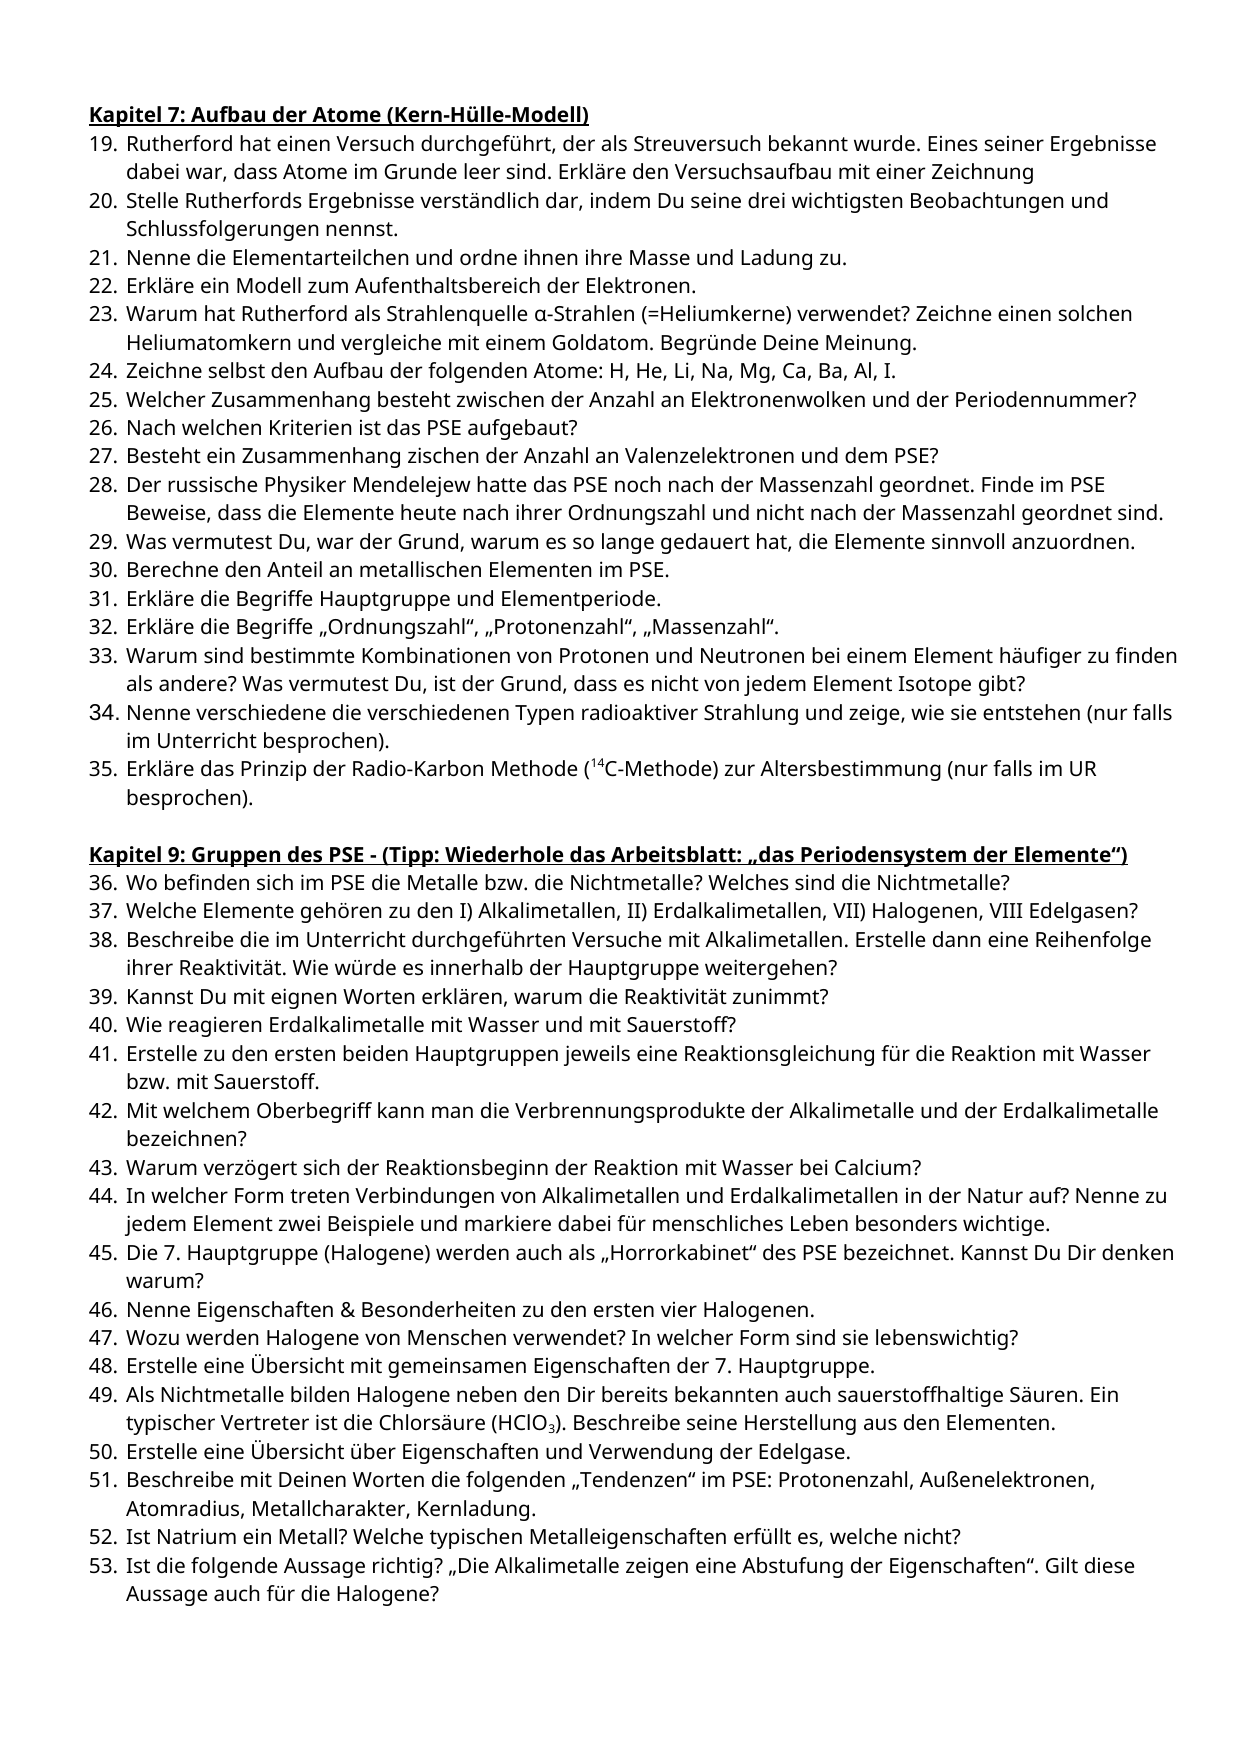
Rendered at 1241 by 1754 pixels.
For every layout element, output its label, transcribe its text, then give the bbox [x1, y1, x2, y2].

list Die 7. Hauptgruppe (Halogene) werden auch als „Horrorkabinet“ des PSE bezeichnet. Kannst Du Dir denken warum? [89, 1238, 1181, 1295]
list Warum sind bestimmte Kombinationen von Protonen und Neutronen bei einem Element häufiger zu finden als andere? Was vermutest Du, ist der Grund, dass es nicht von jedem Element Isotope gibt? [89, 641, 1181, 698]
list Erstelle eine Übersicht mit gemeinsamen Eigenschaften der 7. Hauptgruppe. [89, 1352, 1181, 1380]
list Warum hat Rutherford als Strahlenquelle α-Strahlen (=Heliumkerne) verwendet? Zeichne einen solchen Heliumatomkern und vergleiche mit einem Goldatom. Begründe Deine Meinung. [89, 299, 1201, 356]
list Zeichne selbst den Aufbau der folgenden Atome: H, He, Li, Na, Mg, Ca, Ba, Al, I. [89, 356, 1181, 385]
list Wie reagieren Erdalkalimetalle mit Wasser und mit Sauerstoff? [89, 1010, 1181, 1039]
text Kapitel 7: Aufbau der Atome (Kern-Hülle-Modell) [89, 100, 1181, 129]
list Beschreibe mit Deinen Worten die folgenden „Tendenzen“ im PSE: Protonenzahl, Außenelektronen, Atomradius, Metallcharakter, Kernladung. [89, 1465, 1181, 1522]
list Beschreibe die im Unterricht durchgeführten Versuche mit Alkalimetallen. Erstelle dann eine Reihenfolge ihrer Reaktivität. Wie würde es innerhalb der Hauptgruppe weitergehen? [89, 925, 1181, 982]
list Kannst Du mit eignen Worten erklären, warum die Reaktivität zunimmt? [89, 982, 1181, 1010]
list Wo befinden sich im PSE die Metalle bzw. die Nichtmetalle? Welches sind die Nichtmetalle? [89, 868, 1181, 897]
list Welcher Zusammenhang besteht zwischen der Anzahl an Elektronenwolken und der Periodennummer? [89, 385, 1181, 413]
list Nach welchen Kriterien ist das PSE aufgebaut? [89, 413, 1181, 442]
list Besteht ein Zusammenhang zischen der Anzahl an Valenzelektronen und dem PSE? [89, 442, 1181, 470]
list Wozu werden Halogene von Menschen verwendet? In welcher Form sind sie lebenswichtig? [89, 1323, 1181, 1352]
list Was vermutest Du, war der Grund, warum es so lange gedauert hat, die Elemente sinnvoll anzuordnen. [89, 527, 1181, 555]
list Erkläre das Prinzip der Radio-Karbon Methode (14C-Methode) zur Altersbestimmung (nur falls im UR besprochen). [89, 754, 1181, 811]
list Nenne Eigenschaften & Besonderheiten zu den ersten vier Halogenen. [89, 1295, 1181, 1323]
list Rutherford hat einen Versuch durchgeführt, der als Streuversuch bekannt wurde. Eines seiner Ergebnisse dabei war, dass Atome im Grunde leer sind. Erkläre den Versuchsaufbau mit einer Zeichnung [89, 129, 1201, 186]
list Warum verzögert sich der Reaktionsbeginn der Reaktion mit Wasser bei Calcium? [89, 1153, 1181, 1181]
list Mit welchem Oberbegriff kann man die Verbrennungsprodukte der Alkalimetalle und der Erdalkalimetalle bezeichnen? [89, 1096, 1181, 1153]
list Der russische Physiker Mendelejew hatte das PSE noch nach der Massenzahl geordnet. Finde im PSE Beweise, dass die Elemente heute nach ihrer Ordnungszahl und nicht nach der Massenzahl geordnet sind. [89, 470, 1181, 527]
list Erkläre die Begriffe „Ordnungszahl“, „Protonenzahl“, „Massenzahl“. [89, 612, 1181, 641]
list Erkläre die Begriffe Hauptgruppe und Elementperiode. [89, 584, 1181, 612]
list In welcher Form treten Verbindungen von Alkalimetallen und Erdalkalimetallen in der Natur auf? Nenne zu jedem Element zwei Beispiele und markiere dabei für menschliches Leben besonders wichtige. [89, 1181, 1181, 1238]
list Erstelle zu den ersten beiden Hauptgruppen jeweils eine Reaktionsgleichung für die Reaktion mit Wasser bzw. mit Sauerstoff. [89, 1039, 1181, 1096]
list Nenne verschiedene die verschiedenen Typen radioaktiver Strahlung und zeige, wie sie entstehen (nur falls im Unterricht besprochen). [89, 698, 1181, 754]
list Ist Natrium ein Metall? Welche typischen Metalleigenschaften erfüllt es, welche nicht? [89, 1522, 1181, 1551]
list Welche Elemente gehören zu den I) Alkalimetallen, II) Erdalkalimetallen, VII) Halogenen, VIII Edelgasen? [89, 897, 1181, 925]
list Stelle Rutherfords Ergebnisse verständlich dar, indem Du seine drei wichtigsten Beobachtungen und Schlussfolgerungen nennst. [89, 186, 1201, 243]
list Ist die folgende Aussage richtig? „Die Alkalimetalle zeigen eine Abstufung der Eigenschaften“. Gilt diese Aussage auch für die Halogene? [89, 1551, 1181, 1608]
list Als Nichtmetalle bilden Halogene neben den Dir bereits bekannten auch sauerstoffhaltige Säuren. Ein typischer Vertreter ist die Chlorsäure (HClO3). Beschreibe seine Herstellung aus den Elementen. [89, 1380, 1181, 1437]
text Kapitel 9: Gruppen des PSE - (Tipp: Wiederhole das Arbeitsblatt: „das Periodensystem der Elemente“) [89, 840, 1181, 868]
list Erkläre ein Modell zum Aufenthaltsbereich der Elektronen. [89, 271, 1181, 299]
list Berechne den Anteil an metallischen Elementen im PSE. [89, 555, 1181, 584]
list Nenne die Elementarteilchen und ordne ihnen ihre Masse und Ladung zu. [89, 243, 1181, 271]
list Erstelle eine Übersicht über Eigenschaften und Verwendung der Edelgase. [89, 1437, 1181, 1465]
